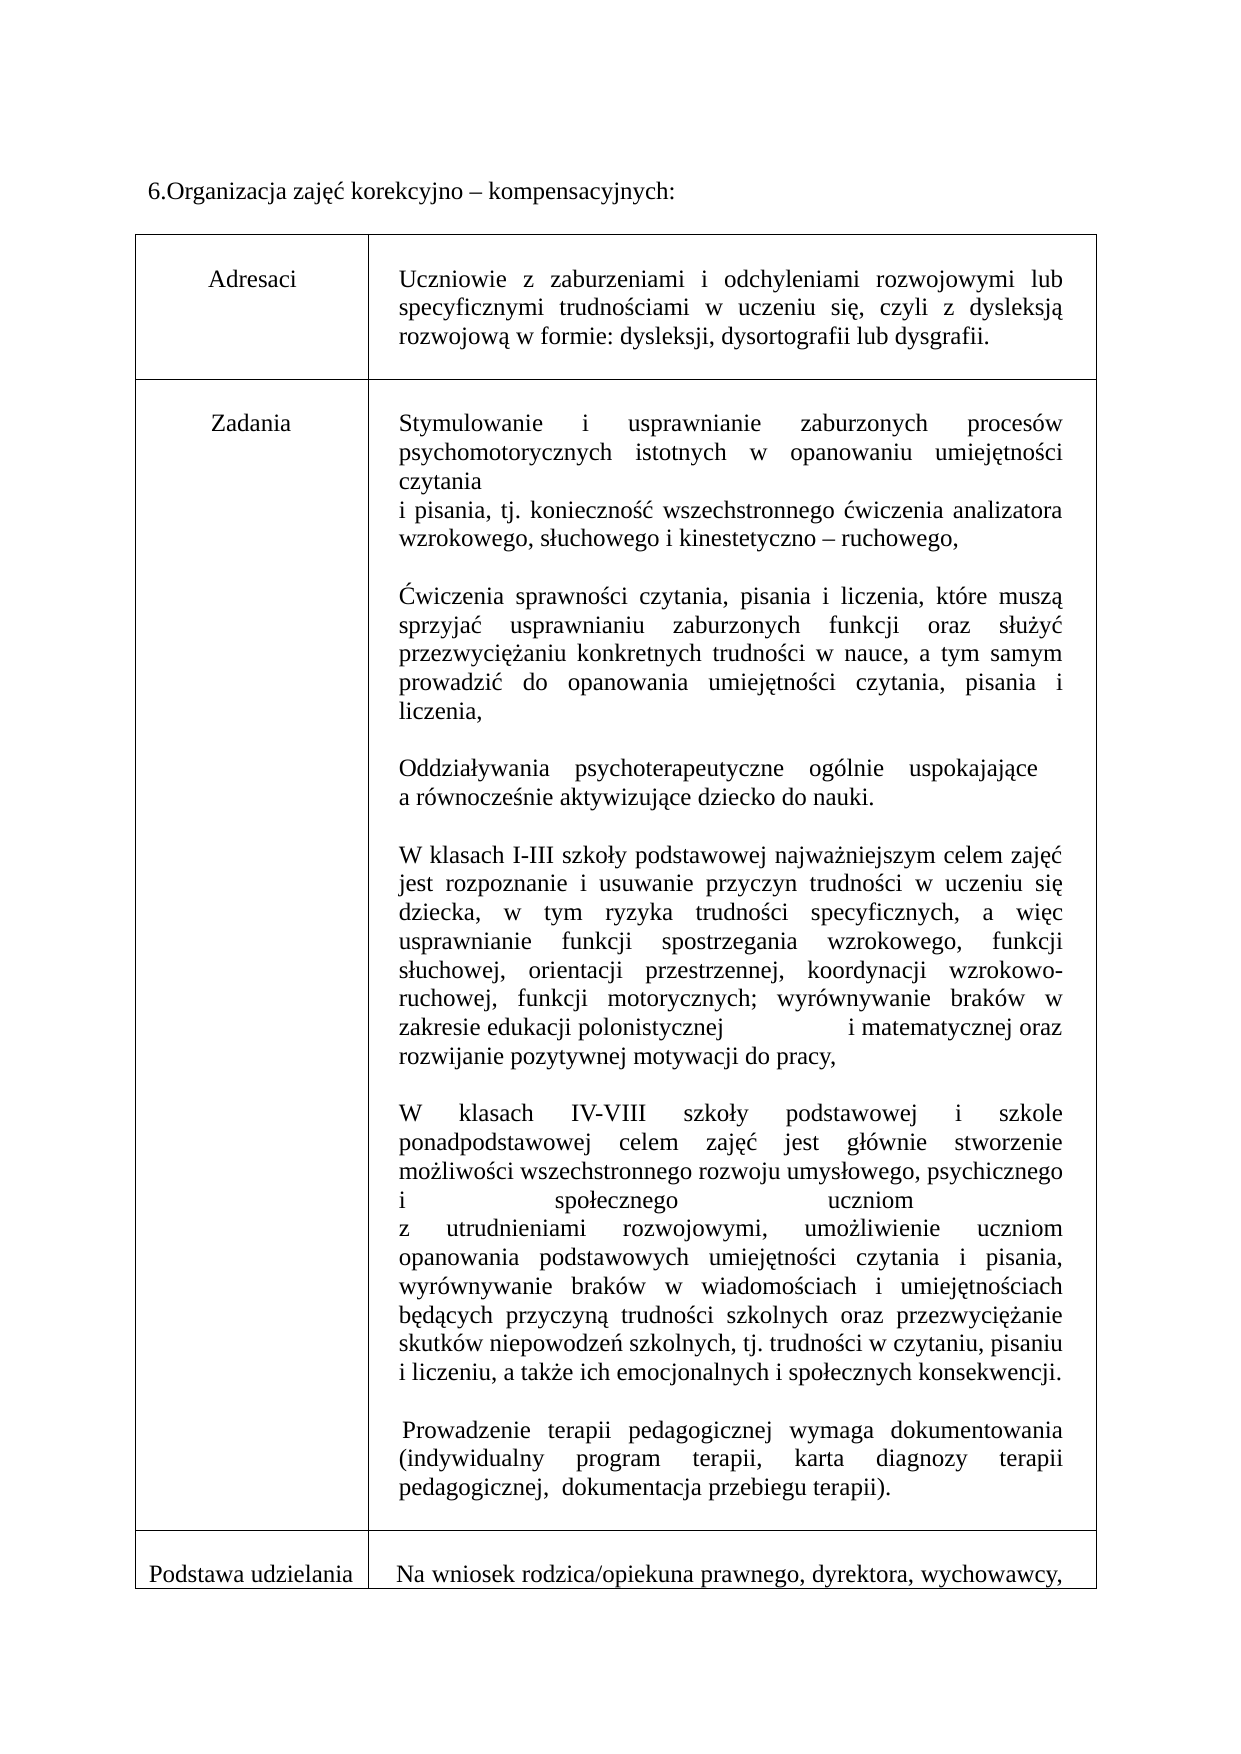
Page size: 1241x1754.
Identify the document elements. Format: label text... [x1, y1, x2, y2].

table_cell Stymulowanie i usprawnianie zaburzonych procesów psychomotorycznych istotnych w opanowaniu umiejętności czytania i pisania, tj. konieczność wszechstronnego ćwiczenia analizatora wzrokowego, słuchowego i kinestetyczno – ruchowego, Ćwiczenia sprawności czytania, pisania i liczenia, które muszą sprzyjać usprawnianiu zaburzonych funkcji oraz służyć przezwyciężaniu konkretnych trudności w nauce, a tym samym prowadzić do opanowania umiejętności czytania, pisania i liczenia, Oddziaływania psychoterapeutyczne ogólnie uspokajające a równocześnie aktywizujące dziecko do nauki. W klasach I-III szkoły podstawowej najważniejszym celem zajęć jest rozpoznanie i usuwanie przyczyn trudności w uczeniu się dziecka, w tym ryzyka trudności specyficznych, a więc usprawnianie funkcji spostrzegania wzrokowego, funkcji słuchowej, orientacji przestrzennej, koordynacji wzrokowo-ruchowej, funkcji motorycznych; wyrównywanie braków w zakresie edukacji polonistycznej i matematycznej oraz rozwijanie pozytywnej motywacji do pracy, W klasach IV-VIII szkoły podstawowej i szkole ponadpodstawowej celem zajęć jest głównie stworzenie możliwości wszechstronnego rozwoju umysłowego, psychicznego i społecznego uczniom z utrudnieniami rozwojowymi, umożliwienie uczniom opanowania podstawowych umiejętności czytania i pisania, wyrównywanie braków w wiadomościach i umiejętnościach będących przyczyną trudności szkolnych oraz przezwyciężanie skutków niepowodzeń szkolnych, tj. trudności w czytaniu, pisaniu i liczeniu, a także ich emocjonalnych i społecznych konsekwencji. Prowadzenie terapii pedagogicznej wymaga dokumentowania (indywidualny program terapii, karta diagnozy terapii pedagogicznej, dokumentacja przebiegu terapii). [369, 380, 1096, 1530]
table_cell Zadania [136, 380, 368, 1530]
table_cell Podstawa udzielania [136, 1531, 368, 1588]
table_cell Na wniosek rodzica/opiekuna prawnego, dyrektora, wychowawcy, [369, 1531, 1096, 1588]
text 6.Organizacja zajęć korekcyjno – kompensacyjnych: [148, 176, 1093, 205]
table_header Adresaci [136, 235, 368, 379]
table_header Uczniowie z zaburzeniami i odchyleniami rozwojowymi lub specyficznymi trudnościami w uczeniu się, czyli z dysleksją rozwojową w formie: dysleksji, dysortografii lub dysgrafii. [369, 235, 1096, 379]
